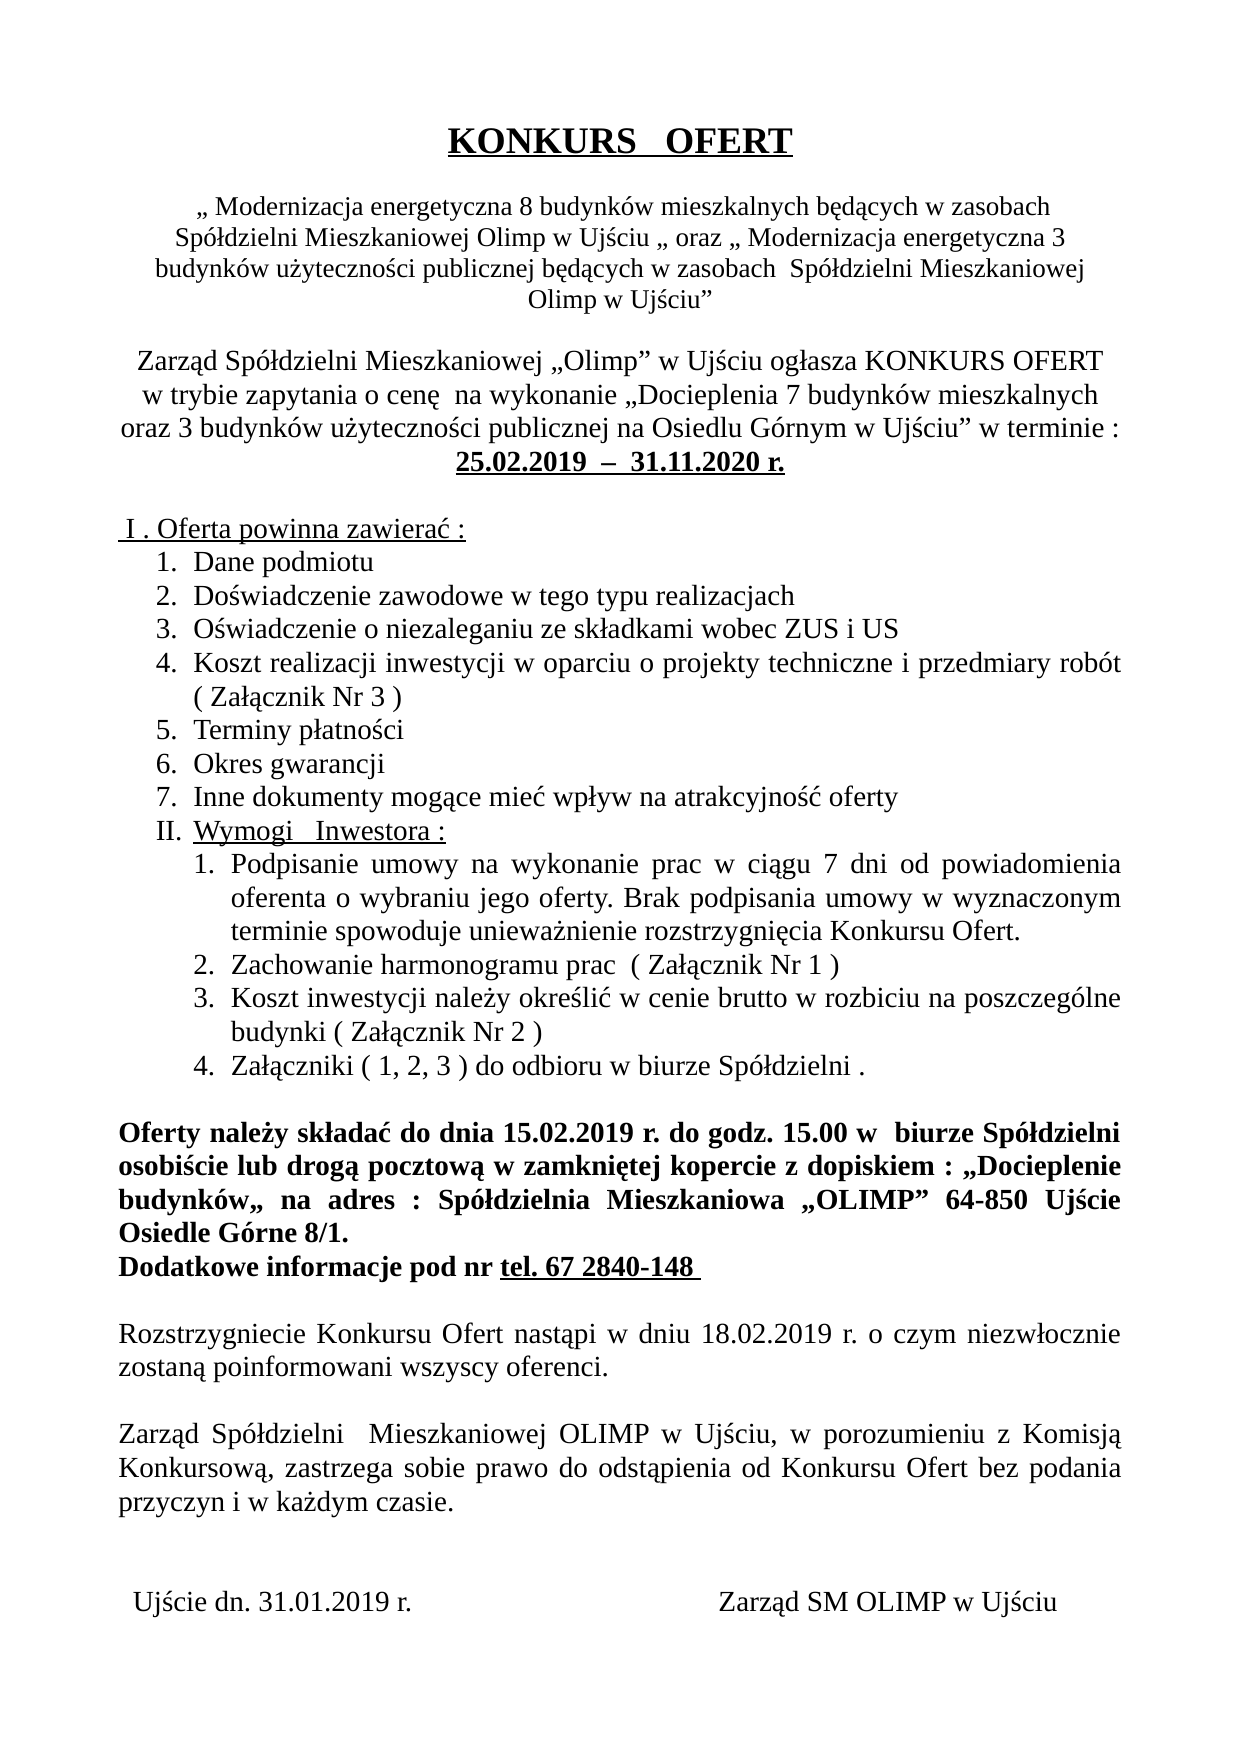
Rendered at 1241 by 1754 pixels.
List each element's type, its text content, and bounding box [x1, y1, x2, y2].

list Inne dokumenty mogące mieć wpływ na atrakcyjność oferty [156, 779, 1122, 813]
text „ Modernizacja energetyczna 8 budynków mieszkalnych będących w zasobach Spółdzielni Mieszkaniowej Olimp w Ujściu „ oraz „ Modernizacja energetyczna 3 budynków użyteczności publicznej będących w zasobach Spółdzielni Mieszkaniowej Olimp w Ujściu” [118, 190, 1122, 314]
list Terminy płatności [156, 712, 1122, 746]
list Dodatkowe informacje pod nr tel. 67 2840-148 [117, 1249, 1122, 1282]
list Koszt realizacji inwestycji w oparciu o projekty techniczne i przedmiary robót ( Załącznik Nr 3 ) [156, 645, 1122, 712]
list Doświadczenie zawodowe w tego typu realizacjach [156, 578, 1122, 612]
text Zarząd Spółdzielni Mieszkaniowej OLIMP w Ujściu, w porozumieniu z Komisją Konkursową, zastrzega sobie prawo do odstąpienia od Konkursu Ofert bez podania przyczyn i w każdym czasie. [118, 1417, 1122, 1517]
text I . Oferta powinna zawierać : [118, 511, 1122, 544]
list Dane podmiotu [156, 544, 1122, 578]
list Załączniki ( 1, 2, 3 ) do odbioru w biurze Spółdzielni . [193, 1048, 1122, 1081]
list Oświadczenie o niezaleganiu ze składkami wobec ZUS i US [156, 612, 1122, 645]
text Rozstrzygniecie Konkursu Ofert nastąpi w dniu 18.02.2019 r. o czym niezwłocznie zostaną poinformowani wszyscy oferenci. [118, 1316, 1122, 1383]
text Zarząd Spółdzielni Mieszkaniowej „Olimp” w Ujściu ogłasza KONKURS OFERT w trybie zapytania o cenę na wykonanie „Docieplenia 7 budynków mieszkalnych oraz 3 budynków użyteczności publicznej na Osiedlu Górnym w Ujściu” w terminie : 25.02.2019 – 31.11.2020 r. [118, 343, 1122, 477]
text KONKURS OFERT [118, 118, 1122, 161]
list Oferty należy składać do dnia 15.02.2019 r. do godz. 15.00 w biurze Spółdzielni osobiście lub drogą pocztową w zamkniętej kopercie z dopiskiem : „Docieplenie budynków„ na adres : Spółdzielnia Mieszkaniowa „OLIMP” 64-850 Ujście Osiedle Górne 8/1. [117, 1115, 1122, 1249]
list Okres gwarancji [156, 746, 1122, 779]
list Wymogi Inwestora : [156, 813, 1122, 846]
list Podpisanie umowy na wykonanie prac w ciągu 7 dni od powiadomienia oferenta o wybraniu jego oferty. Brak podpisania umowy w wyznaczonym terminie spowoduje unieważnienie rozstrzygnięcia Konkursu Ofert. [193, 846, 1122, 947]
text Ujście dn. 31.01.2019 r. Zarząd SM OLIMP w Ujściu [118, 1584, 1122, 1618]
list Zachowanie harmonogramu prac ( Załącznik Nr 1 ) [193, 947, 1122, 981]
list Koszt inwestycji należy określić w cenie brutto w rozbiciu na poszczególne budynki ( Załącznik Nr 2 ) [193, 981, 1122, 1048]
